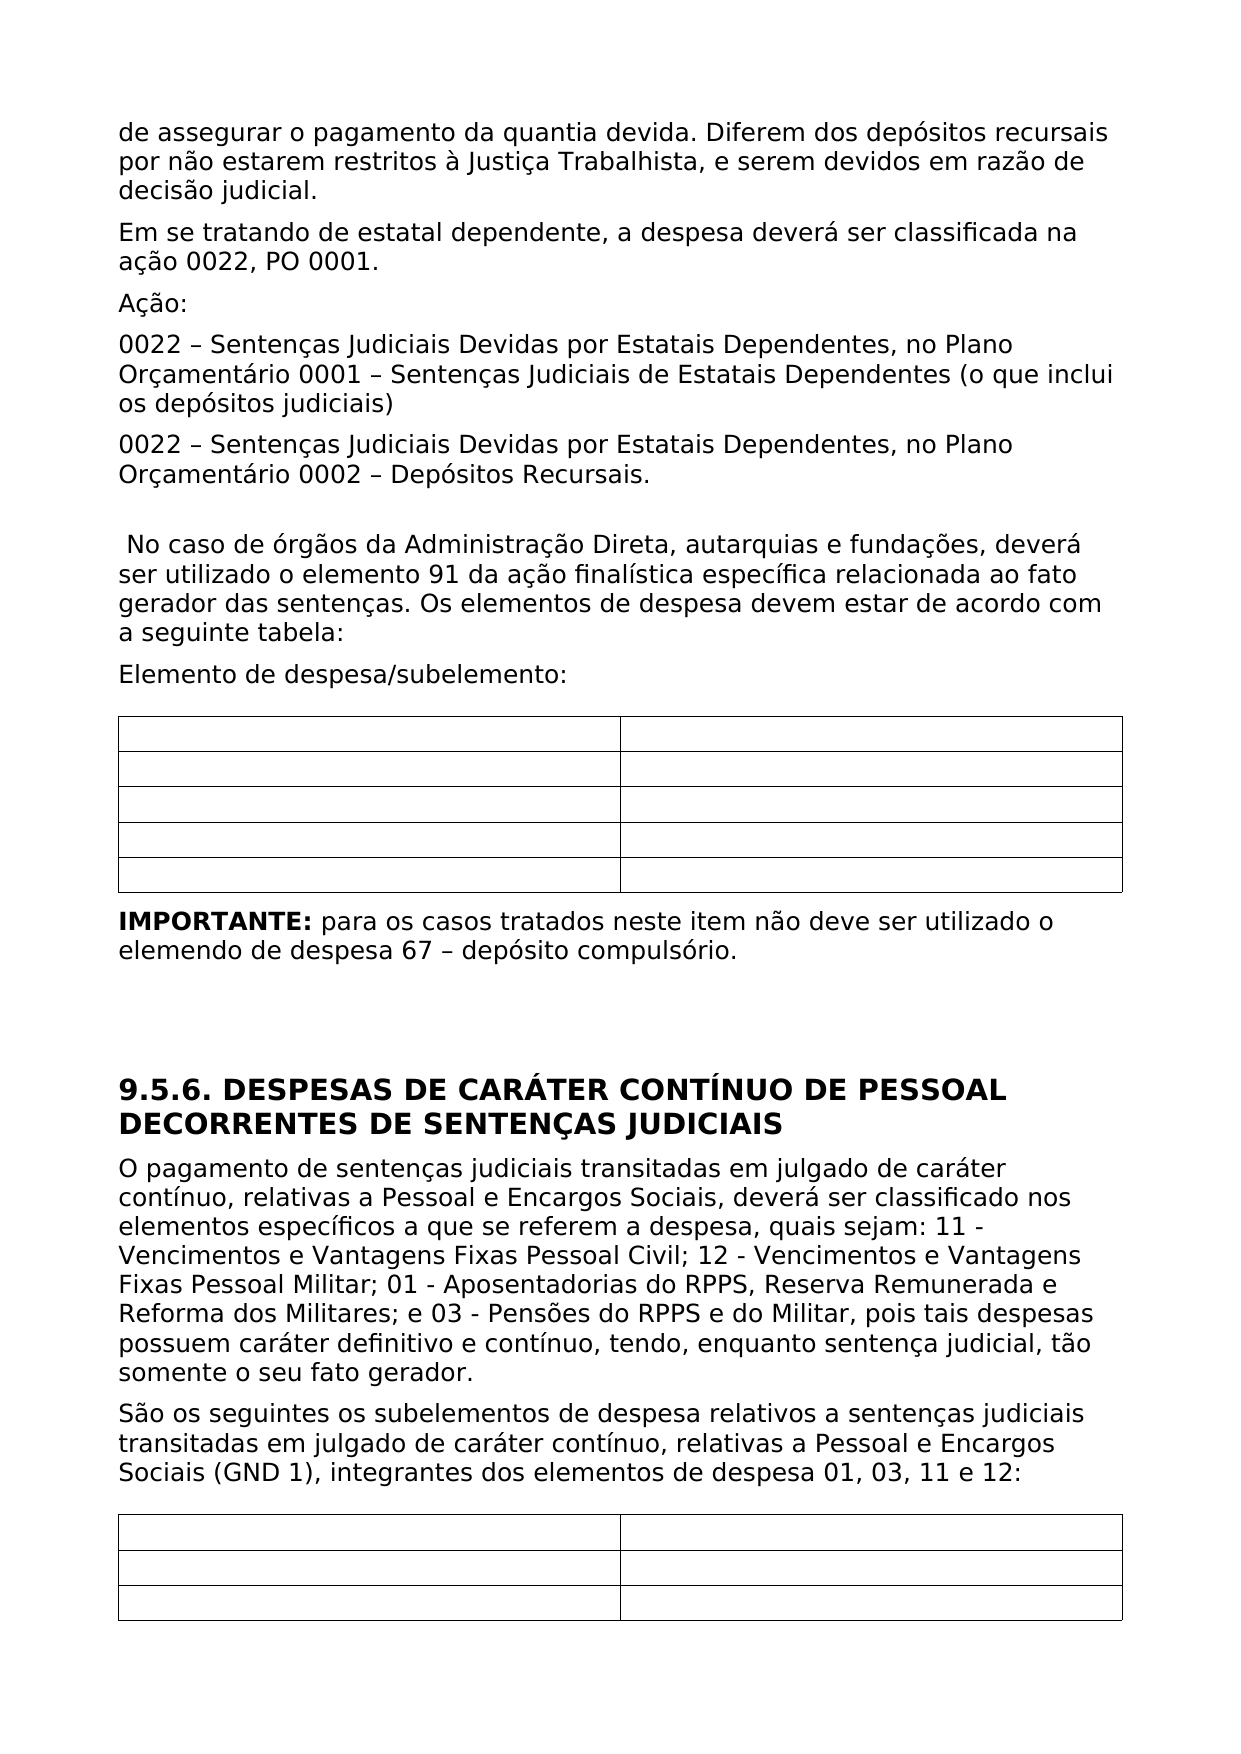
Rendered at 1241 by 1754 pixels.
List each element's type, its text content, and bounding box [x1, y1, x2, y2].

text Ação: [118, 289, 1122, 318]
table_cell [621, 858, 1122, 892]
table_cell [119, 787, 620, 822]
table_cell [119, 858, 620, 892]
text de assegurar o pagamento da quantia devida. Diferem dos depósitos recursais por não estarem restritos à Justiça Trabalhista, e serem devidos em razão de decisão judicial. [118, 118, 1122, 206]
table_cell [119, 1586, 620, 1620]
table_header [621, 717, 1122, 751]
table_header [119, 1515, 620, 1549]
table_cell [621, 752, 1122, 786]
table_cell [621, 823, 1122, 857]
text No caso de órgãos da Administração Direta, autarquias e fundações, deverá ser utilizado o elemento 91 da ação finalística específica relacionada ao fato gerador das sentenças. Os elementos de despesa devem estar de acordo com a seguinte tabela: [118, 501, 1122, 647]
table_cell [621, 1551, 1122, 1584]
text São os seguintes os subelementos de despesa relativos a sentenças judiciais transitadas em julgado de caráter contínuo, relativas a Pessoal e Encargos Sociais (GND 1), integrantes dos elementos de despesa 01, 03, 11 e 12: [118, 1399, 1122, 1487]
text Em se tratando de estatal dependente, a despesa deverá ser classificada na ação 0022, PO 0001. [118, 218, 1122, 276]
text 0022 – Sentenças Judiciais Devidas por Estatais Dependentes, no Plano Orçamentário 0002 – Depósitos Recursais. [118, 431, 1122, 489]
table_cell [119, 1551, 620, 1584]
table_header [119, 717, 620, 751]
table_cell [119, 752, 620, 786]
text O pagamento de sentenças judiciais transitadas em julgado de caráter contínuo, relativas a Pessoal e Encargos Sociais, deverá ser classificado nos elementos específicos a que se referem a despesa, quais sejam: 11 - Vencimentos e Vantagens Fixas Pessoal Civil; 12 - Vencimentos e Vantagens Fixas Pessoal Militar; 01 - Aposentadorias do RPPS, Reserva Remunerada e Reforma dos Militares; e 03 - Pensões do RPPS e do Militar, pois tais despesas possuem caráter definitivo e contínuo, tendo, enquanto sentença judicial, tão somente o seu fato gerador. [118, 1154, 1122, 1387]
text Elemento de despesa/subelemento: [118, 660, 1122, 689]
table_header [621, 1515, 1122, 1549]
text IMPORTANTE: para os casos tratados neste item não deve ser utilizado o elemendo de despesa 67 – depósito compulsório. [118, 907, 1122, 965]
table_cell [621, 1586, 1122, 1620]
table_cell [119, 823, 620, 857]
table_cell [621, 787, 1122, 822]
text 0022 – Sentenças Judiciais Devidas por Estatais Dependentes, no Plano Orçamentário 0001 – Sentenças Judiciais de Estatais Dependentes (o que inclui os depósitos judiciais) [118, 331, 1122, 418]
subtitle 9.5.6. DESPESAS DE CARÁTER CONTÍNUO DE PESSOAL DECORRENTES DE SENTENÇAS JUDICIAIS [118, 1073, 1122, 1141]
